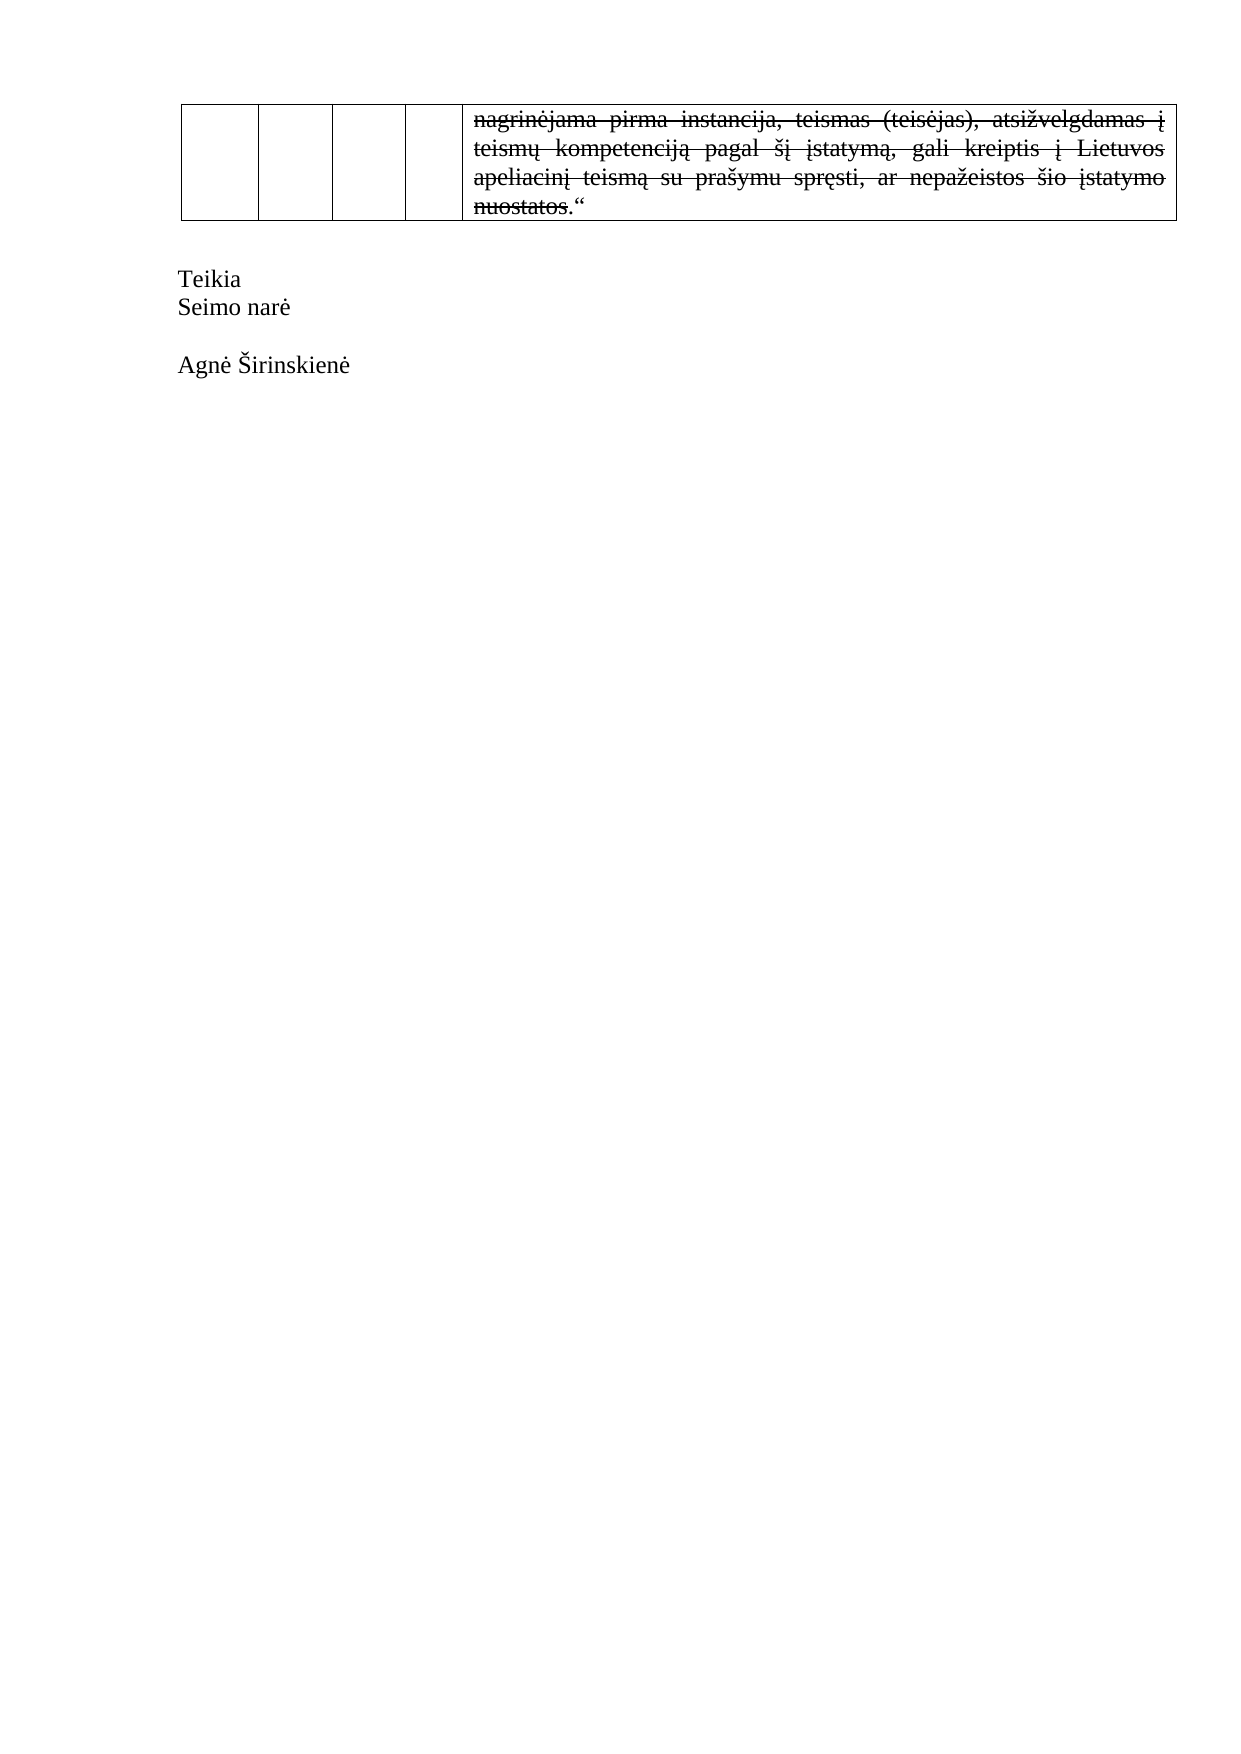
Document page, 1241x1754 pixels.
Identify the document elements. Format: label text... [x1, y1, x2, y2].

table_cell nagrinėjama pirma instancija, teismas (teisėjas), atsižvelgdamas į teismų kompetenciją pagal šį įstatymą, gali kreiptis į Lietuvos apeliacinį teismą su prašymu spręsti, ar nepažeistos šio įstatymo nuostatos.“ [463, 105, 1176, 219]
table_cell [182, 105, 258, 219]
table_cell [259, 105, 332, 219]
text Teikia [177, 264, 1181, 292]
table_cell [406, 105, 462, 219]
text Seimo narė [177, 292, 1181, 321]
text Agnė Širinskienė [177, 350, 1181, 379]
table_cell [333, 105, 405, 219]
